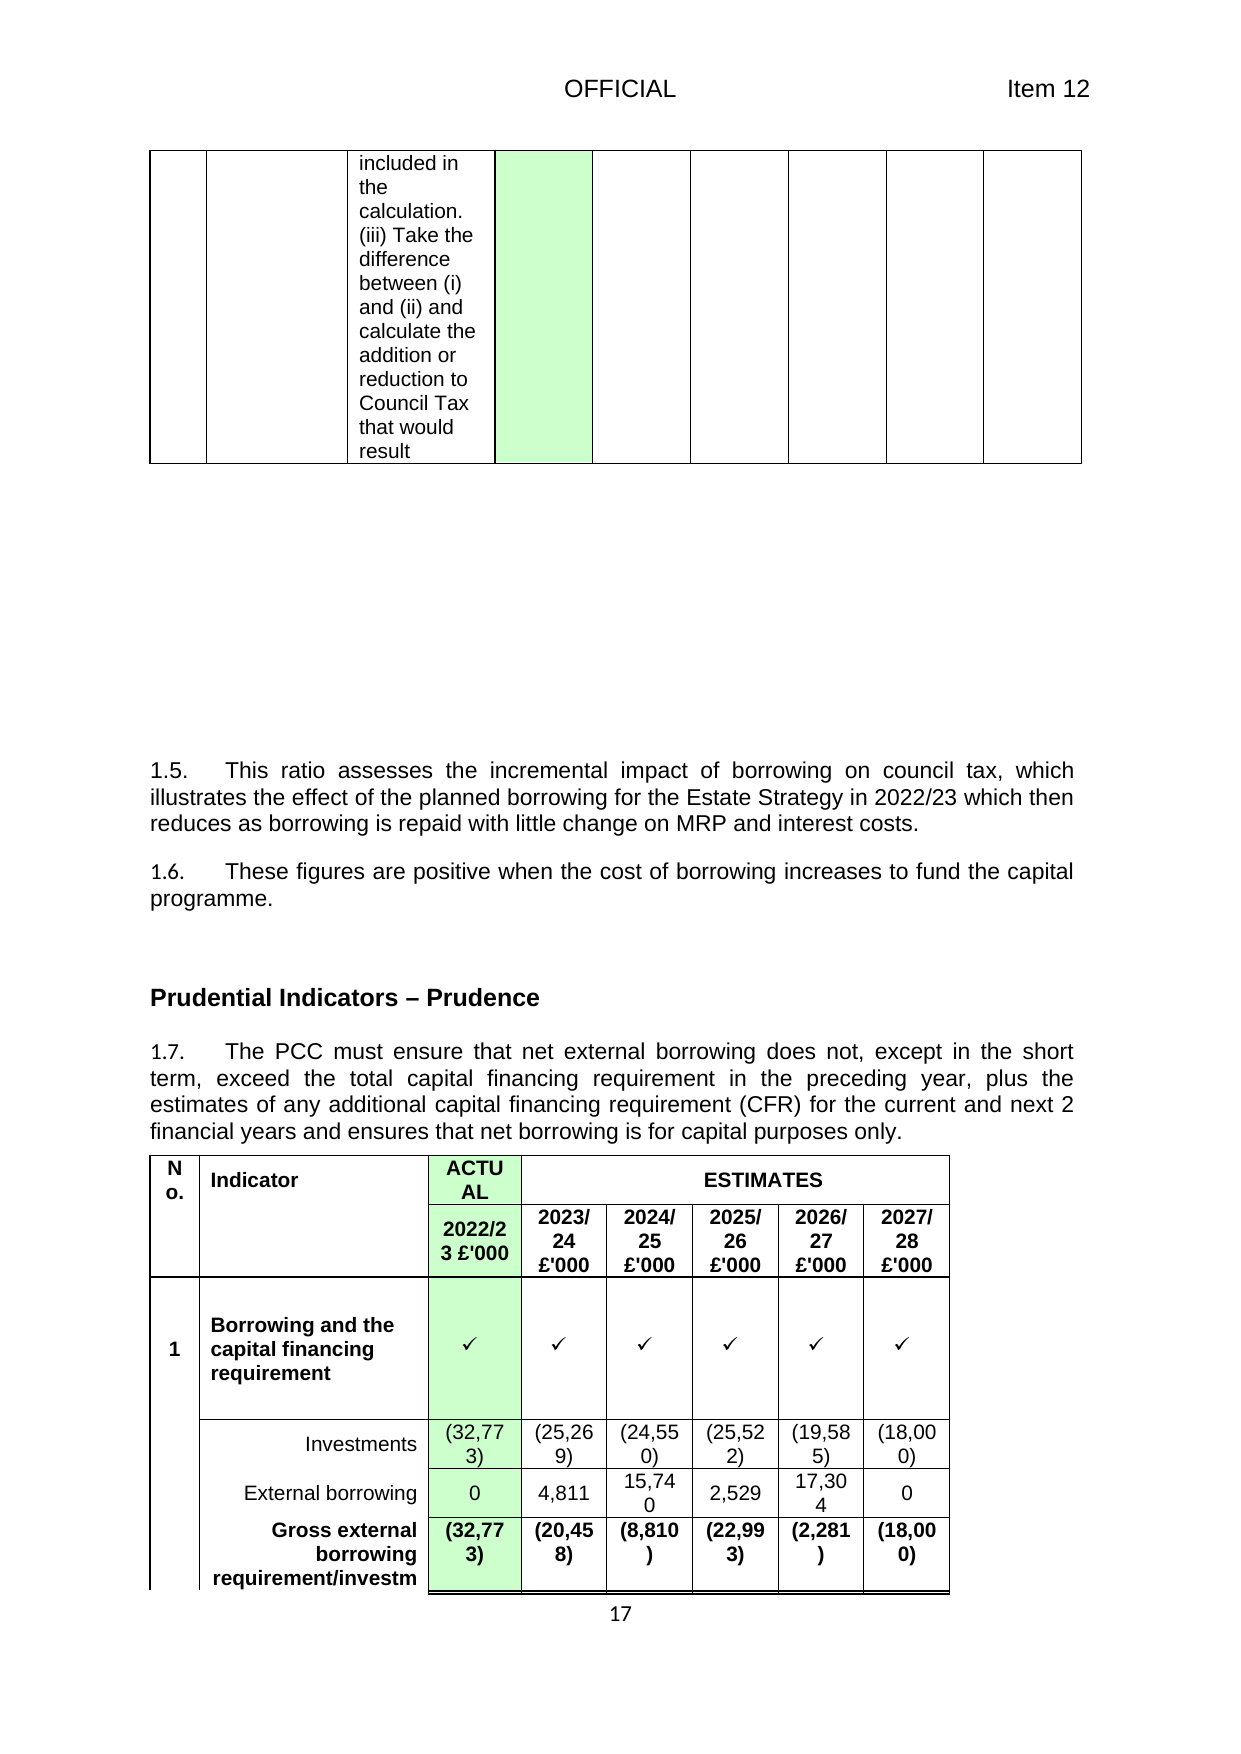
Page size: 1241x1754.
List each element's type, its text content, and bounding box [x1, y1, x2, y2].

table_cell ü [779, 1278, 863, 1419]
table_cell [151, 1419, 199, 1468]
table_cell (19,585) [779, 1420, 863, 1468]
table_cell 0 [429, 1469, 521, 1517]
text Prudential Indicators – Prudence [150, 983, 1075, 1012]
list The PCC must ensure that net external borrowing does not, except in the short term, exceed the total capital financing requirement in the preceding year, plus the estimates of any additional capital financing requirement (CFR) for the current and next 2 financial years and ensures that net borrowing is for capital purposes only. [150, 1037, 1075, 1144]
table_cell [496, 151, 592, 462]
table_cell (18,000) [864, 1420, 949, 1468]
table_cell Gross external borrowing requirement/investm [200, 1517, 428, 1590]
table_cell ü [693, 1278, 778, 1419]
table_cell 2026/27 £'000 [779, 1205, 863, 1276]
list These figures are positive when the cost of borrowing increases to fund the capital programme. [150, 857, 1075, 911]
table_header ACTUAL [429, 1156, 521, 1203]
table_cell 15,740 [607, 1469, 692, 1517]
table_cell [789, 151, 886, 462]
table_header [607, 1156, 692, 1203]
table_header No. [151, 1156, 199, 1203]
table_cell 0 [864, 1469, 949, 1517]
table_cell [984, 151, 1081, 462]
table_cell 17,304 [779, 1469, 863, 1517]
table_cell 4,811 [522, 1469, 606, 1517]
table_cell (2,281) [779, 1518, 863, 1590]
table_cell (20,458) [522, 1518, 606, 1590]
table_cell Borrowing and the capital financing requirement [200, 1278, 428, 1419]
table_cell ü [607, 1278, 692, 1419]
table_cell External borrowing [200, 1468, 428, 1517]
table_cell (25,269) [522, 1420, 606, 1468]
table_cell (24,550) [607, 1420, 692, 1468]
table_cell (22,993) [693, 1518, 778, 1590]
table_cell [691, 151, 788, 462]
table_header [864, 1156, 949, 1203]
table_cell 1 [151, 1278, 199, 1419]
table_cell ü [864, 1278, 949, 1419]
table_cell [151, 1517, 199, 1590]
table_cell [200, 1204, 428, 1276]
table_cell [207, 151, 347, 462]
table_cell [593, 151, 690, 462]
table_cell 2024/25 £'000 [607, 1205, 692, 1276]
table_cell [887, 151, 983, 462]
table_cell ü [522, 1278, 606, 1419]
table_cell 2023/24 £'000 [522, 1205, 606, 1276]
table_cell (32,773) [429, 1420, 521, 1468]
table_cell (18,000) [864, 1518, 949, 1590]
table_cell 2,529 [693, 1469, 778, 1517]
table_cell Investments [200, 1420, 428, 1468]
table_header [522, 1156, 607, 1203]
list This ratio assesses the incremental impact of borrowing on council tax, which illustrates the effect of the planned borrowing for the Estate Strategy in 2022/23 which then reduces as borrowing is repaid with little change on MRP and interest costs. [150, 757, 1075, 836]
table_cell (32,773) [429, 1518, 521, 1590]
table_cell (8,810) [607, 1518, 692, 1590]
table_cell [151, 1468, 199, 1517]
table_header ESTIMATES [693, 1156, 864, 1203]
table_cell ü [429, 1278, 521, 1419]
table_cell 2022/23 £'000 [429, 1205, 521, 1276]
table_cell included in the calculation. (iii) Take the difference between (i) and (ii) and calculate the addition or reduction to Council Tax that would result [348, 151, 494, 462]
table_cell 2025/26 £'000 [693, 1205, 778, 1276]
table_header Indicator [200, 1156, 428, 1203]
table_cell [151, 151, 206, 462]
table_cell (25,522) [693, 1420, 778, 1468]
table_cell 2027/28 £'000 [864, 1205, 949, 1276]
table_cell [151, 1204, 199, 1276]
